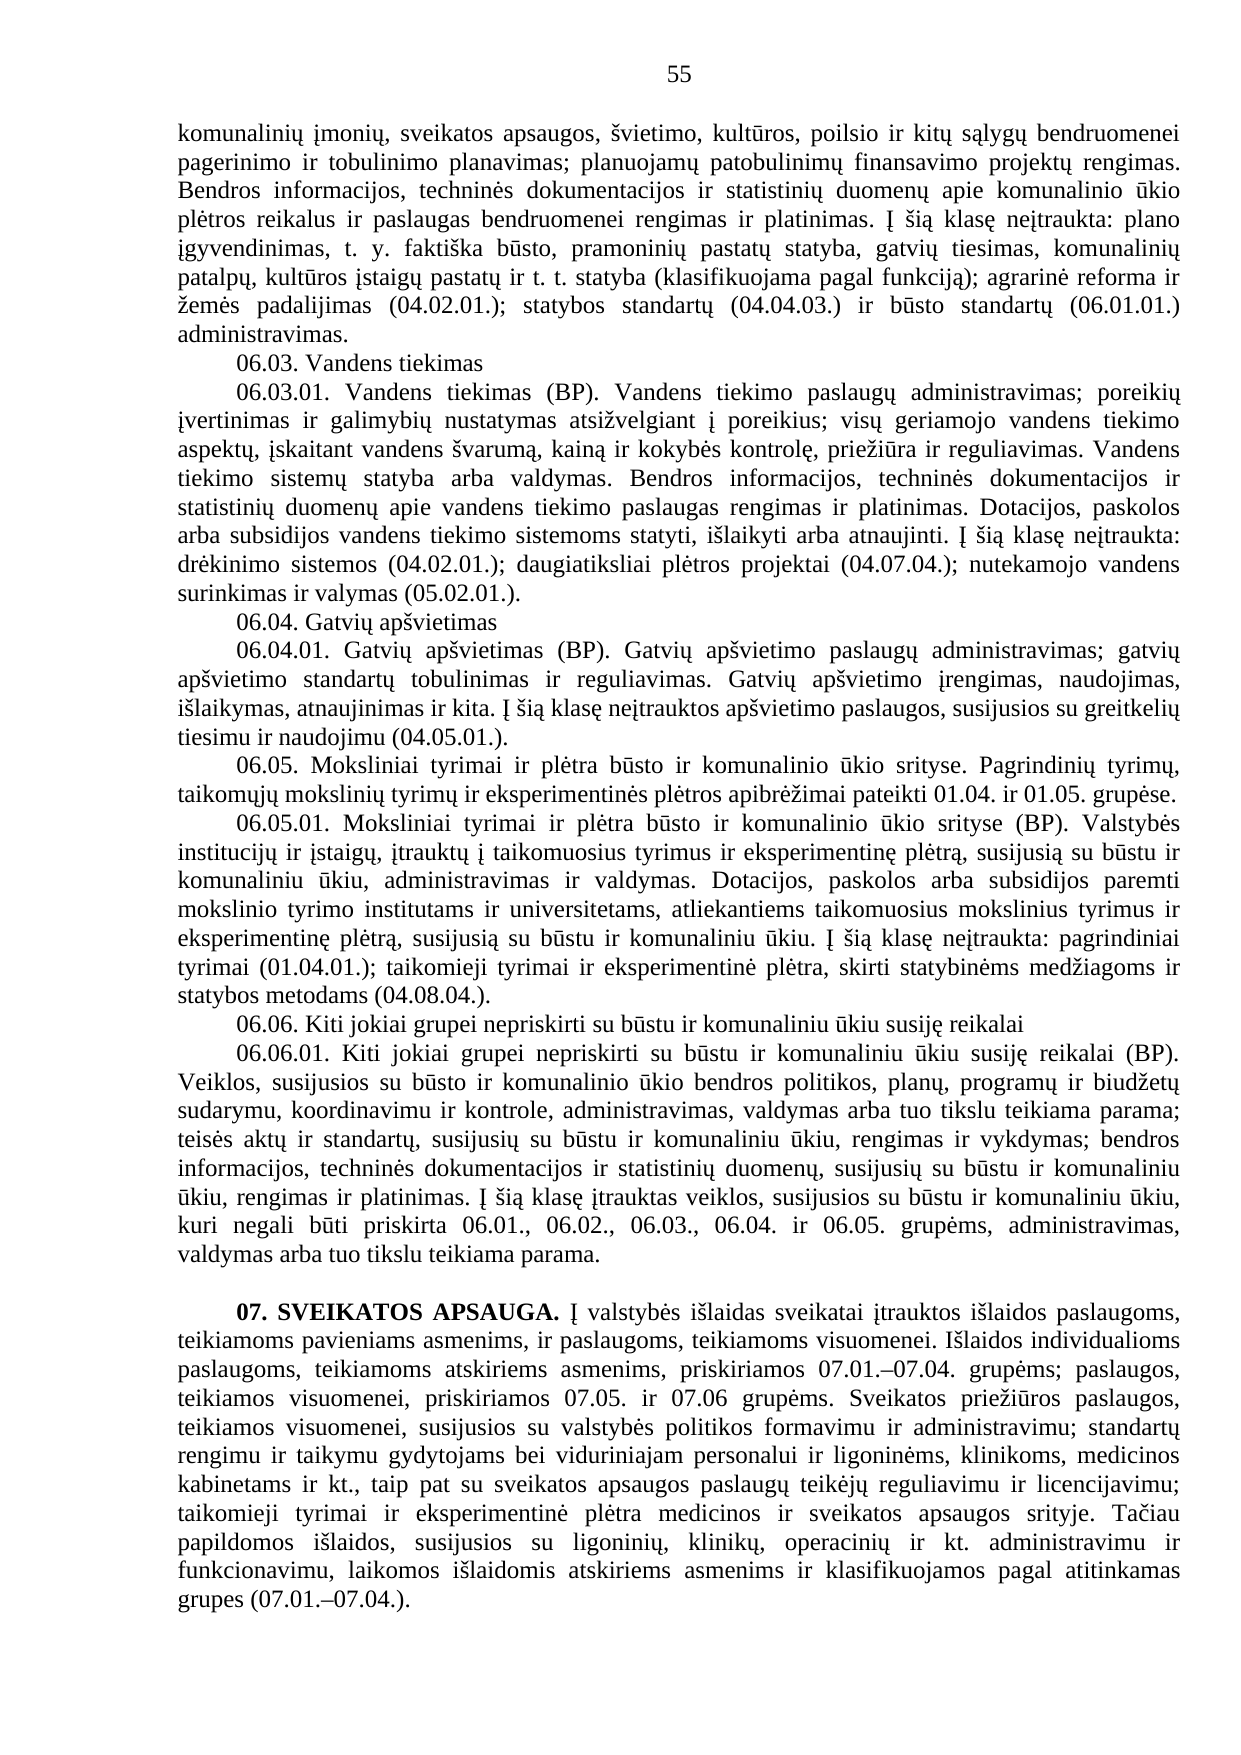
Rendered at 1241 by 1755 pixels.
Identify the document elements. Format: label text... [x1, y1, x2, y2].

text 06.03.01. Vandens tiekimas (BP). Vandens tiekimo paslaugų administravimas; poreikių įvertinimas ir galimybių nustatymas atsižvelgiant į poreikius; visų geriamojo vandens tiekimo aspektų, įskaitant vandens švarumą, kainą ir kokybės kontrolę, priežiūra ir reguliavimas. Vandens tiekimo sistemų statyba arba valdymas. Bendros informacijos, techninės dokumentacijos ir statistinių duomenų apie vandens tiekimo paslaugas rengimas ir platinimas. Dotacijos, paskolos arba subsidijos vandens tiekimo sistemoms statyti, išlaikyti arba atnaujinti. Į šią klasę neįtraukta: drėkinimo sistemos (04.02.01.); daugiatiksliai plėtros projektai (04.07.04.); nutekamojo vandens surinkimas ir valymas (05.02.01.). [177, 377, 1181, 607]
text 07. SVEIKATOS APSAUGA. Į valstybės išlaidas sveikatai įtrauktos išlaidos paslaugoms, teikiamoms pavieniams asmenims, ir paslaugoms, teikiamoms visuomenei. Išlaidos individualioms paslaugoms, teikiamoms atskiriems asmenims, priskiriamos 07.01.–07.04. grupėms; paslaugos, teikiamos visuomenei, priskiriamos 07.05. ir 07.06 grupėms. Sveikatos priežiūros paslaugos, teikiamos visuomenei, susijusios su valstybės politikos formavimu ir administravimu; standartų rengimu ir taikymu gydytojams bei viduriniajam personalui ir ligoninėms, klinikoms, medicinos kabinetams ir kt., taip pat su sveikatos apsaugos paslaugų teikėjų reguliavimu ir licencijavimu; taikomieji tyrimai ir eksperimentinė plėtra medicinos ir sveikatos apsaugos srityje. Tačiau papildomos išlaidos, susijusios su ligoninių, klinikų, operacinių ir kt. administravimu ir funkcionavimu, laikomos išlaidomis atskiriems asmenims ir klasifikuojamos pagal atitinkamas grupes (07.01.–07.04.). [177, 1297, 1181, 1613]
text komunalinių įmonių, sveikatos apsaugos, švietimo, kultūros, poilsio ir kitų sąlygų bendruomenei pagerinimo ir tobulinimo planavimas; planuojamų patobulinimų finansavimo projektų rengimas. Bendros informacijos, techninės dokumentacijos ir statistinių duomenų apie komunalinio ūkio plėtros reikalus ir paslaugas bendruomenei rengimas ir platinimas. Į šią klasę neįtraukta: plano įgyvendinimas, t. y. faktiška būsto, pramoninių pastatų statyba, gatvių tiesimas, komunalinių patalpų, kultūros įstaigų pastatų ir t. t. statyba (klasifikuojama pagal funkciją); agrarinė reforma ir žemės padalijimas (04.02.01.); statybos standartų (04.04.03.) ir būsto standartų (06.01.01.) administravimas. [177, 118, 1181, 348]
text 06.06.01. Kiti jokiai grupei nepriskirti su būstu ir komunaliniu ūkiu susiję reikalai (BP). Veiklos, susijusios su būsto ir komunalinio ūkio bendros politikos, planų, programų ir biudžetų sudarymu, koordinavimu ir kontrole, administravimas, valdymas arba tuo tikslu teikiama parama; teisės aktų ir standartų, susijusių su būstu ir komunaliniu ūkiu, rengimas ir vykdymas; bendros informacijos, techninės dokumentacijos ir statistinių duomenų, susijusių su būstu ir komunaliniu ūkiu, rengimas ir platinimas. Į šią klasę įtrauktas veiklos, susijusios su būstu ir komunaliniu ūkiu, kuri negali būti priskirta 06.01., 06.02., 06.03., 06.04. ir 06.05. grupėms, administravimas, valdymas arba tuo tikslu teikiama parama. [177, 1038, 1181, 1268]
text 06.06. Kiti jokiai grupei nepriskirti su būstu ir komunaliniu ūkiu susiję reikalai [177, 1009, 1181, 1038]
text 06.04.01. Gatvių apšvietimas (BP). Gatvių apšvietimo paslaugų administravimas; gatvių apšvietimo standartų tobulinimas ir reguliavimas. Gatvių apšvietimo įrengimas, naudojimas, išlaikymas, atnaujinimas ir kita. Į šią klasę neįtrauktos apšvietimo paslaugos, susijusios su greitkelių tiesimu ir naudojimu (04.05.01.). [177, 636, 1181, 751]
text 06.05.01. Moksliniai tyrimai ir plėtra būsto ir komunalinio ūkio srityse (BP). Valstybės institucijų ir įstaigų, įtrauktų į taikomuosius tyrimus ir eksperimentinę plėtrą, susijusią su būstu ir komunaliniu ūkiu, administravimas ir valdymas. Dotacijos, paskolos arba subsidijos paremti mokslinio tyrimo institutams ir universitetams, atliekantiems taikomuosius mokslinius tyrimus ir eksperimentinę plėtrą, susijusią su būstu ir komunaliniu ūkiu. Į šią klasę neįtraukta: pagrindiniai tyrimai (01.04.01.); taikomieji tyrimai ir eksperimentinė plėtra, skirti statybinėms medžiagoms ir statybos metodams (04.08.04.). [177, 808, 1181, 1009]
text 06.03. Vandens tiekimas [177, 348, 1181, 377]
text 06.04. Gatvių apšvietimas [177, 607, 1181, 636]
text 06.05. Moksliniai tyrimai ir plėtra būsto ir komunalinio ūkio srityse. Pagrindinių tyrimų, taikomųjų mokslinių tyrimų ir eksperimentinės plėtros apibrėžimai pateikti 01.04. ir 01.05. grupėse. [177, 751, 1181, 808]
